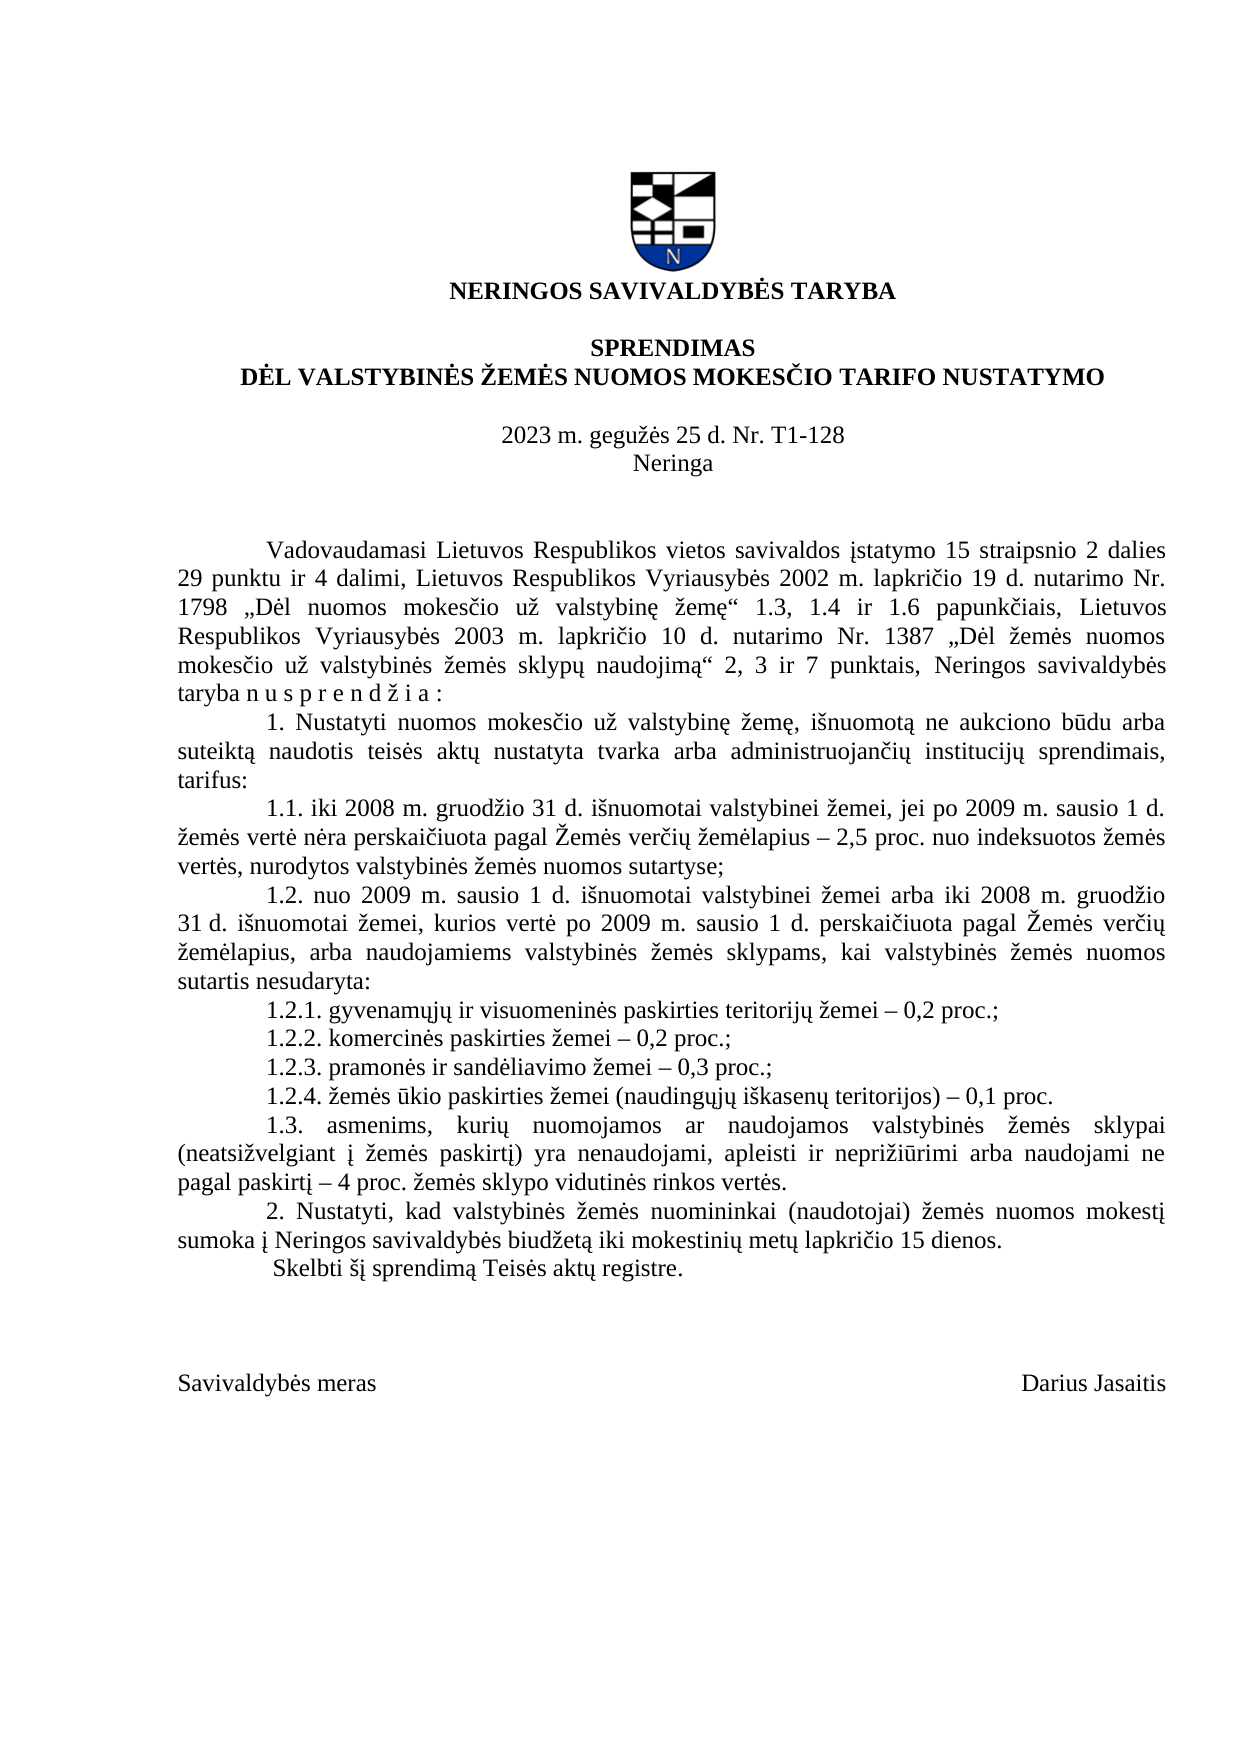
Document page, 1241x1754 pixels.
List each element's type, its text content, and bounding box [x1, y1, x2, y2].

text 2. Nustatyti, kad valstybinės žemės nuomininkai (naudotojai) žemės nuomos mokestį sumoka į Neringos savivaldybės biudžetą iki mokestinių metų lapkričio 15 dienos. [177, 1196, 1167, 1253]
text 1. Nustatyti nuomos mokesčio už valstybinę žemę, išnuomotą ne aukciono būdu arba suteiktą naudotis teisės aktų nustatyta tvarka arba administruojančių institucijų sprendimais, tarifus: [177, 707, 1167, 793]
text 1.2.2. komercinės paskirties žemei – 0,2 proc.; [177, 1023, 1167, 1052]
text Savivaldybės meras Darius Jasaitis [177, 1368, 1167, 1397]
text 1.2.1. gyvenamųjų ir visuomeninės paskirties teritorijų žemei – 0,2 proc.; [177, 995, 1167, 1023]
text Vadovaudamasi Lietuvos Respublikos vietos savivaldos įstatymo 15 straipsnio 2 dalies 29 punktu ir 4 dalimi, Lietuvos Respublikos Vyriausybės 2002 m. lapkričio 19 d. nutarimo Nr. 1798 „Dėl nuomos mokesčio už valstybinę žemę“ 1.3, 1.4 ir 1.6 papunkčiais, Lietuvos Respublikos Vyriausybės 2003 m. lapkričio 10 d. nutarimo Nr. 1387 „Dėl žemės nuomos mokesčio už valstybinės žemės sklypų naudojimą“ 2, 3 ir 7 punktais, Neringos savivaldybės taryba nusprendžia: [177, 535, 1167, 707]
text 2023 m. gegužės 25 d. Nr. T1-128 [177, 420, 1168, 448]
text 1.2. nuo 2009 m. sausio 1 d. išnuomotai valstybinei žemei arba iki 2008 m. gruodžio 31 d. išnuomotai žemei, kurios vertė po 2009 m. sausio 1 d. perskaičiuota pagal Žemės verčių žemėlapius, arba naudojamiems valstybinės žemės sklypams, kai valstybinės žemės nuomos sutartis nesudaryta: [177, 880, 1167, 995]
subtitle NERINGOS SAVIVALDYBĖS TARYBA [177, 276, 1168, 305]
text 1.2.4. žemės ūkio paskirties žemei (naudingųjų iškasenų teritorijos) – 0,1 proc. [177, 1081, 1167, 1110]
text DĖL VALSTYBINĖS ŽEMĖS NUOMOS MOKESČIO TARIFO NUSTATYMO [177, 362, 1168, 391]
text 1.2.3. pramonės ir sandėliavimo žemei – 0,3 proc.; [177, 1052, 1167, 1081]
subtitle Neringa [177, 448, 1168, 477]
subtitle SPRENDIMAS [177, 333, 1168, 362]
text 1.3. asmenims, kurių nuomojamos ar naudojamos valstybinės žemės sklypai (neatsižvelgiant į žemės paskirtį) yra nenaudojami, apleisti ir neprižiūrimi arba naudojami ne pagal paskirtį – 4 proc. žemės sklypo vidutinės rinkos vertės. [177, 1110, 1167, 1196]
text 1.1. iki 2008 m. gruodžio 31 d. išnuomotai valstybinei žemei, jei po 2009 m. sausio 1 d. žemės vertė nėra perskaičiuota pagal Žemės verčių žemėlapius – 2,5 proc. nuo indeksuotos žemės vertės, nurodytos valstybinės žemės nuomos sutartyse; [177, 793, 1167, 880]
text Skelbti šį sprendimą Teisės aktų registre. [177, 1253, 1167, 1282]
